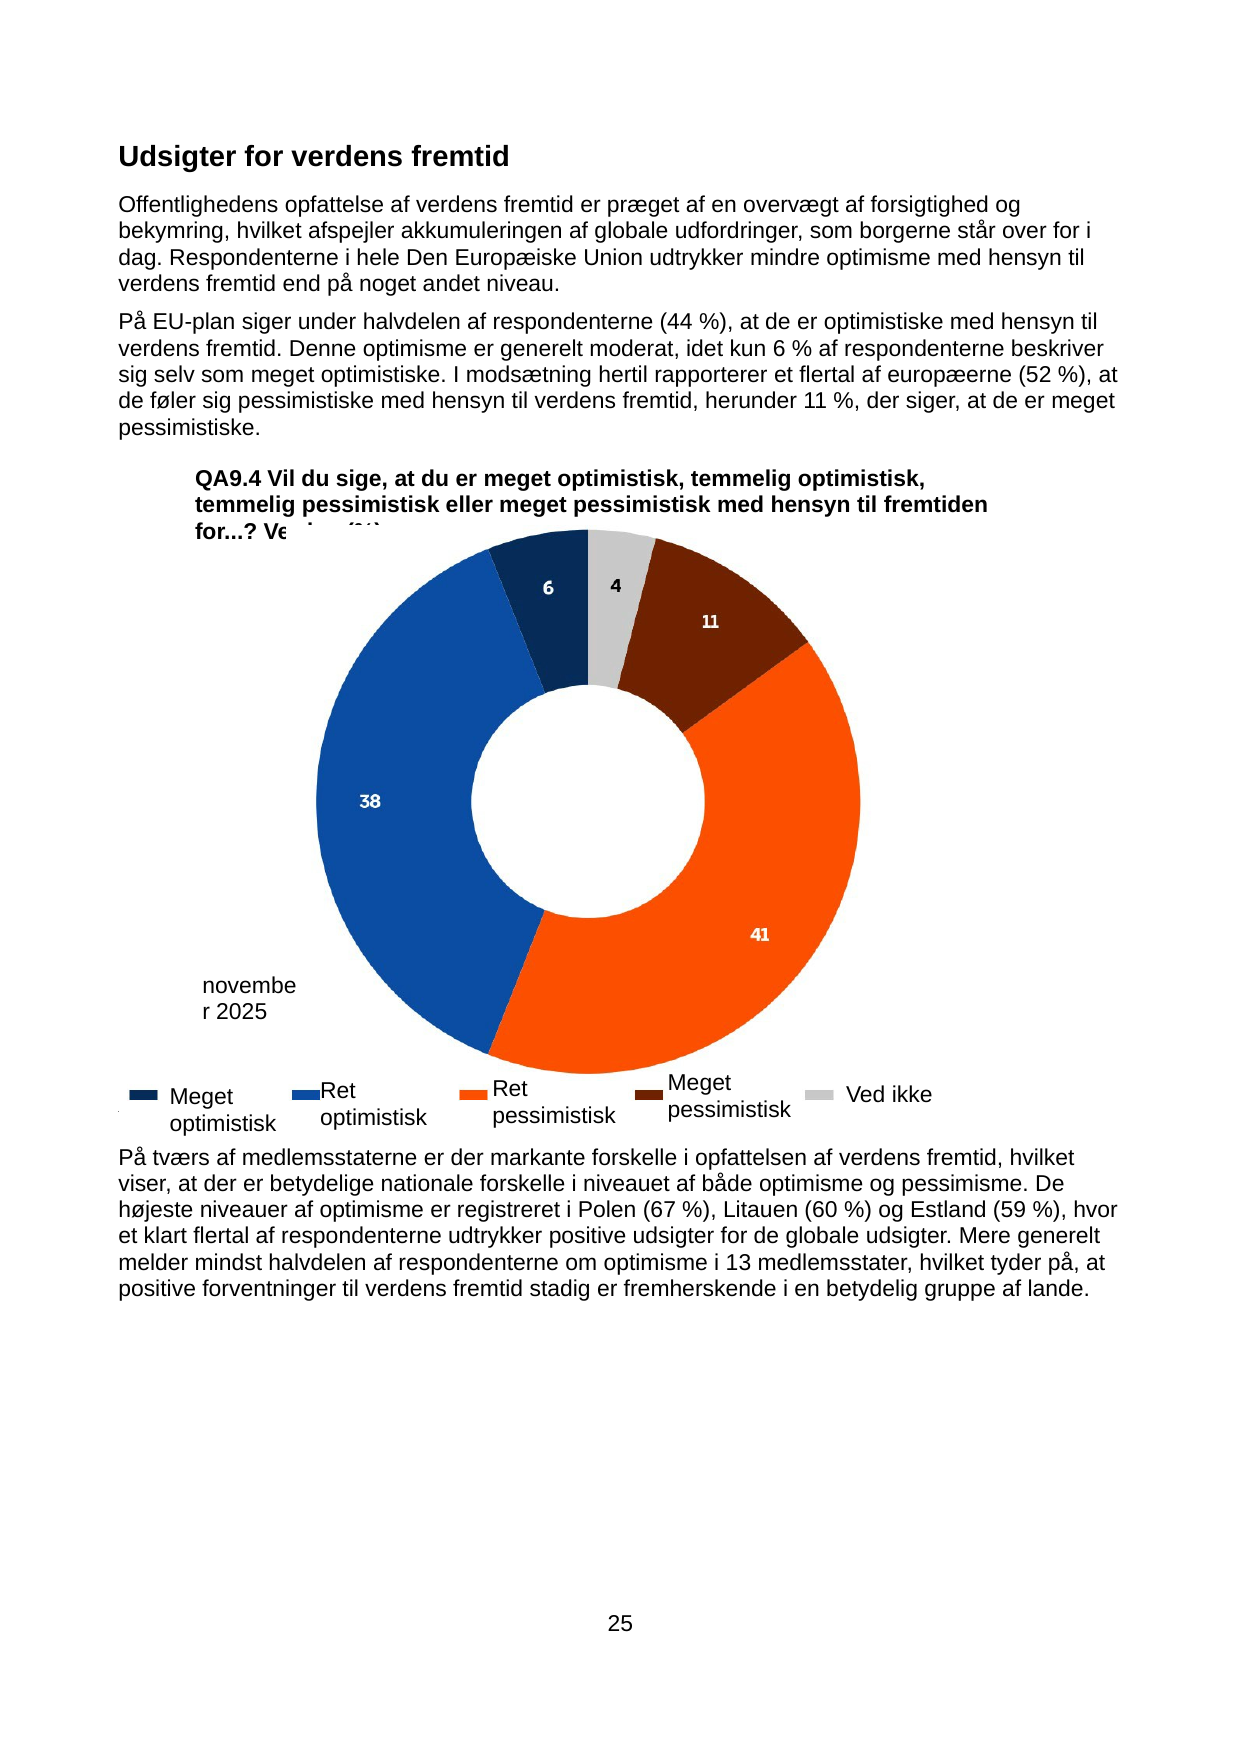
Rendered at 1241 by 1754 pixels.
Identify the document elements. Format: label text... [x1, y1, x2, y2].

picture [324, 1084, 333, 1090]
subtitle Udsigter for verdens fremtid [118, 139, 1122, 172]
text På tværs af medlemsstaterne er der markante forskelle i opfattelsen af verdens fremtid, hvilket viser, at der er betydelige nationale forskelle i niveauet af både optimisme og pessimisme. De højeste niveauer af optimisme er registreret i Polen (67 %), Litauen (60 %) og Estland (59 %), hvor et klart flertal af respondenterne udtrykker positive udsigter for de globale udsigter. Mere generelt melder mindst halvdelen af respondenterne om optimisme i 13 medlemsstater, hvilket tyder på, at positive forventninger til verdens fremtid stadig er fremherskende i en betydelig gruppe af lande. [118, 452, 1122, 1302]
picture [286, 525, 889, 1081]
picture [118, 1084, 916, 1112]
text På EU-plan siger under halvdelen af respondenterne (44 %), at de er optimistiske med hensyn til verdens fremtid. Denne optimisme er generelt moderat, idet kun 6 % af respondenterne beskriver sig selv som meget optimistiske. I modsætning hertil rapporterer et flertal af europæerne (52 %), at de føler sig pessimistiske med hensyn til verdens fremtid, herunder 11 %, der siger, at de er meget pessimistiske. [118, 308, 1122, 440]
text Offentlighedens opfattelse af verdens fremtid er præget af en overvægt af forsigtighed og bekymring, hvilket afspejler akkumuleringen af globale udfordringer, som borgerne står over for i dag. Respondenterne i hele Den Europæiske Union udtrykker mindre optimisme med hensyn til verdens fremtid end på noget andet niveau. [118, 191, 1122, 296]
